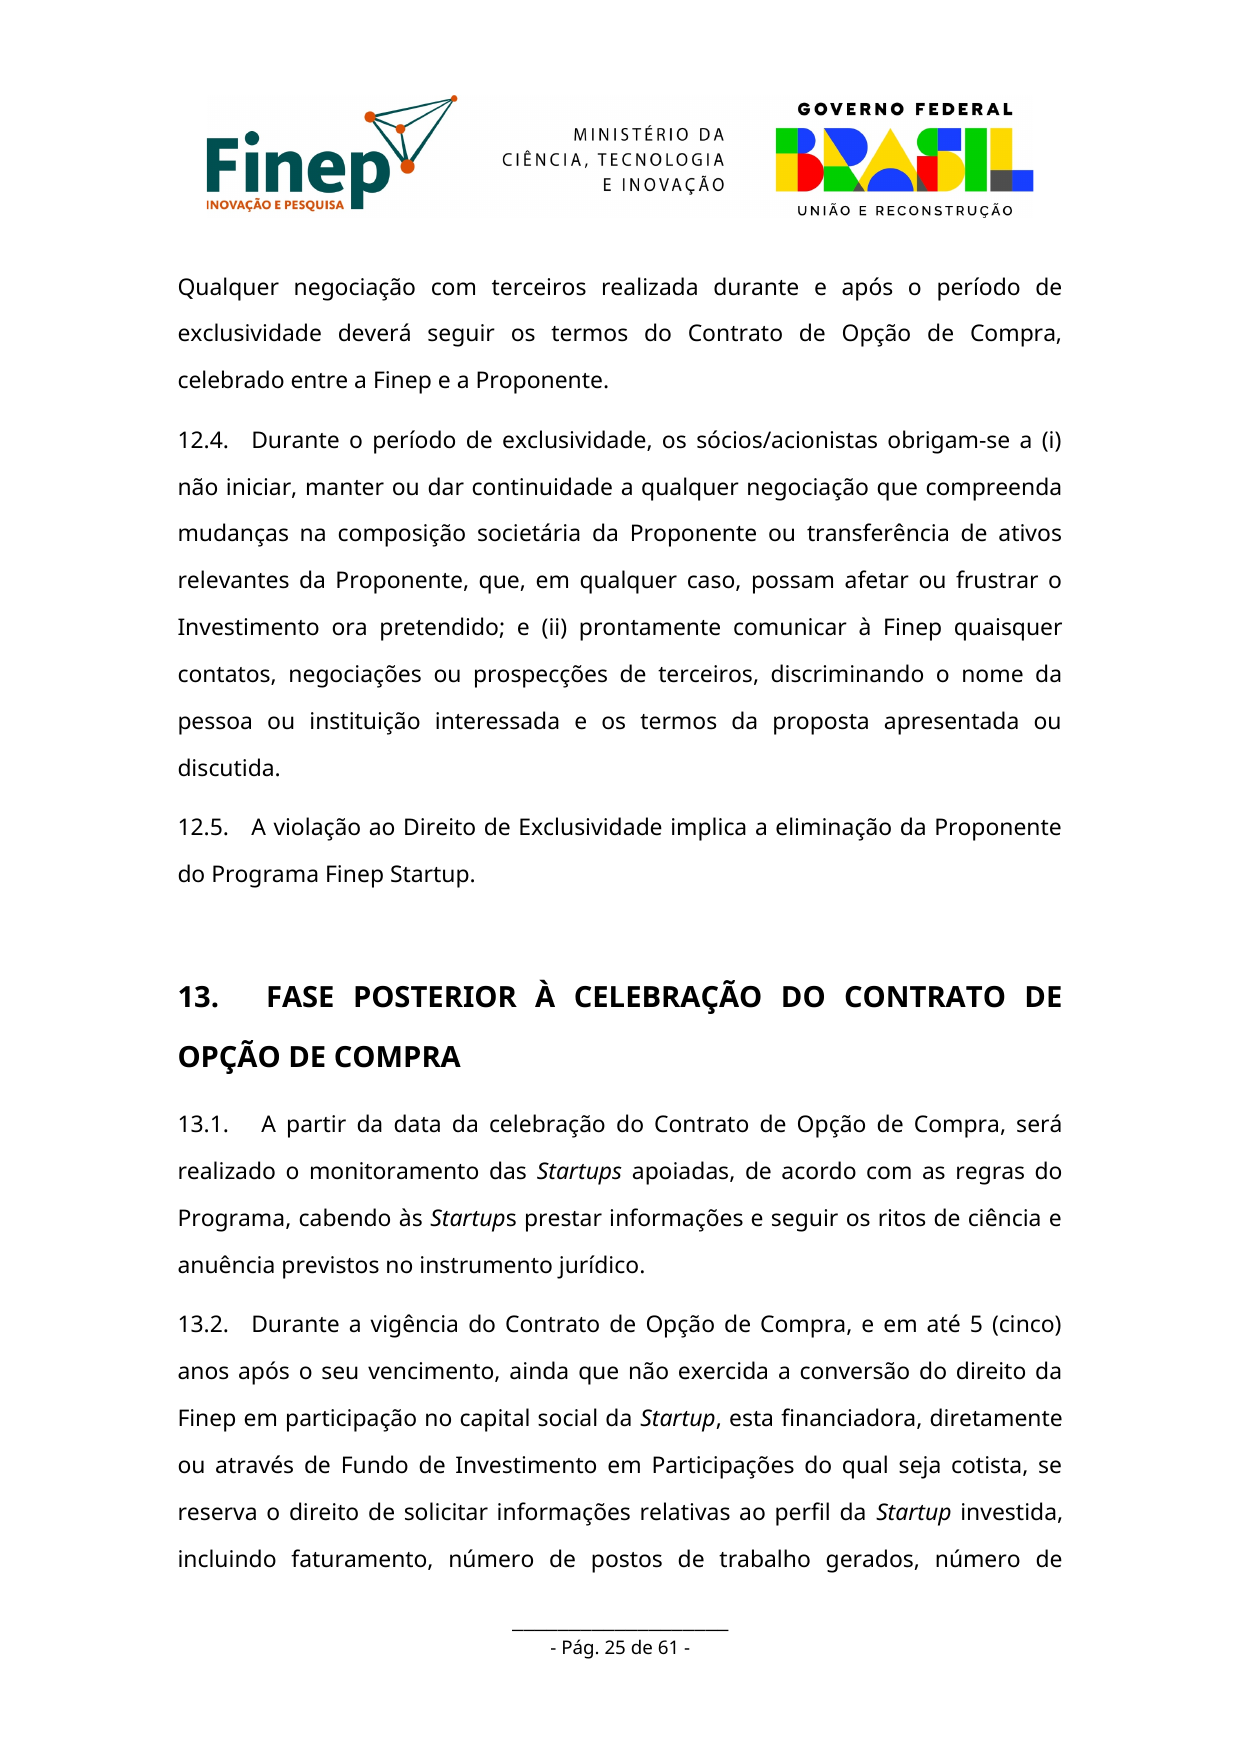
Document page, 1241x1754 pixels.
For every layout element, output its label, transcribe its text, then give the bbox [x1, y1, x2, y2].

list Durante a vigência do Contrato de Opção de Compra, e em até 5 (cinco) anos após o seu vencimento, ainda que não exercida a conversão do direito da Finep em participação no capital social da Startup, esta financiadora, diretamente ou através de Fundo de Investimento em Participações do qual seja cotista, se reserva o direito de solicitar informações relativas ao perfil da Startup investida, incluindo faturamento, número de postos de trabalho gerados, número de [177, 1308, 1063, 1574]
list A partir da data da celebração do Contrato de Opção de Compra, será realizado o monitoramento das Startups apoiadas, de acordo com as regras do Programa, cabendo às Startups prestar informações e seguir os ritos de ciência e anuência previstos no instrumento jurídico. [177, 1108, 1063, 1280]
list Durante o período de exclusividade, os sócios/acionistas obrigam-se a (i) não iniciar, manter ou dar continuidade a qualquer negociação que compreenda mudanças na composição societária da Proponente ou transferência de ativos relevantes da Proponente, que, em qualquer caso, possam afetar ou frustrar o Investimento ora pretendido; e (ii) prontamente comunicar à Finep quaisquer contatos, negociações ou prospecções de terceiros, discriminando o nome da pessoa ou instituição interessada e os termos da proposta apresentada ou discutida. [177, 424, 1063, 783]
list FASE POSTERIOR À CELEBRAÇÃO DO CONTRATO DE OPÇÃO DE COMPRA [177, 977, 1063, 1076]
list Qualquer negociação com terceiros realizada durante e após o período de exclusividade deverá seguir os termos do Contrato de Opção de Compra, celebrado entre a Finep e a Proponente. [177, 271, 1063, 396]
list A violação ao Direito de Exclusividade implica a eliminação da Proponente do Programa Finep Startup. [177, 811, 1063, 889]
